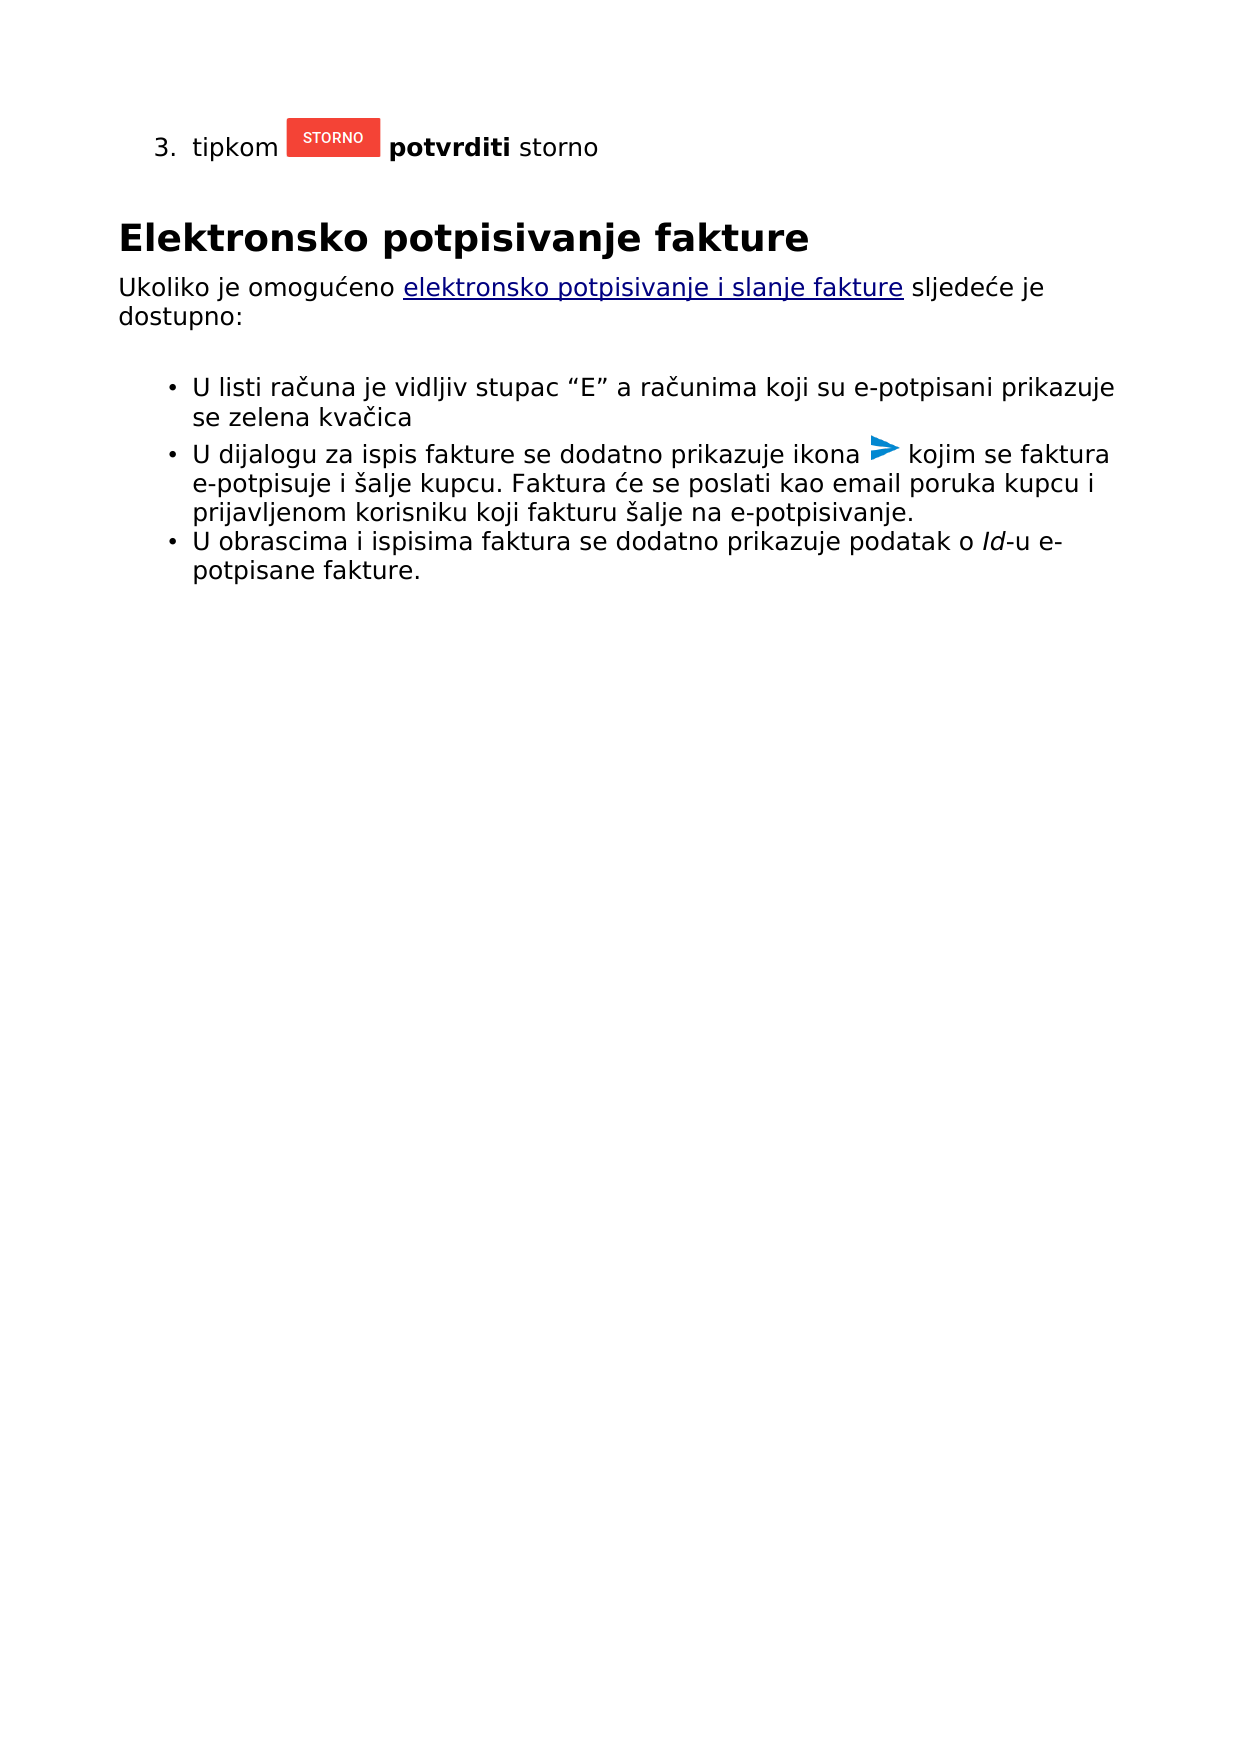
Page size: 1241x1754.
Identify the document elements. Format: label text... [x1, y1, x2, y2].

list U listi računa je vidljiv stupac “E” a računima koji su e-potpisani prikazuje se zelena kvačica [177, 373, 1122, 432]
text Ukoliko je omogućeno elektronsko potpisivanje i slanje fakture sljedeće je dostupno: [118, 273, 1122, 332]
subtitle Elektronsko potpisivanje fakture [118, 217, 1122, 261]
picture [868, 431, 901, 464]
list U obrascima i ispisima faktura se dodatno prikazuje podatak o Id-u e-potpisane fakture. [177, 527, 1122, 586]
list U dijalogu za ispis fakture se dodatno prikazuje ikona kojim se faktura e-potpisuje i šalje kupcu. Faktura će se poslati kao email poruka kupcu i prijavljenom korisniku koji fakturu šalje na e-potpisivanje. [177, 432, 1122, 527]
list tipkom potvrditi storno [177, 118, 1122, 163]
picture [286, 118, 381, 157]
